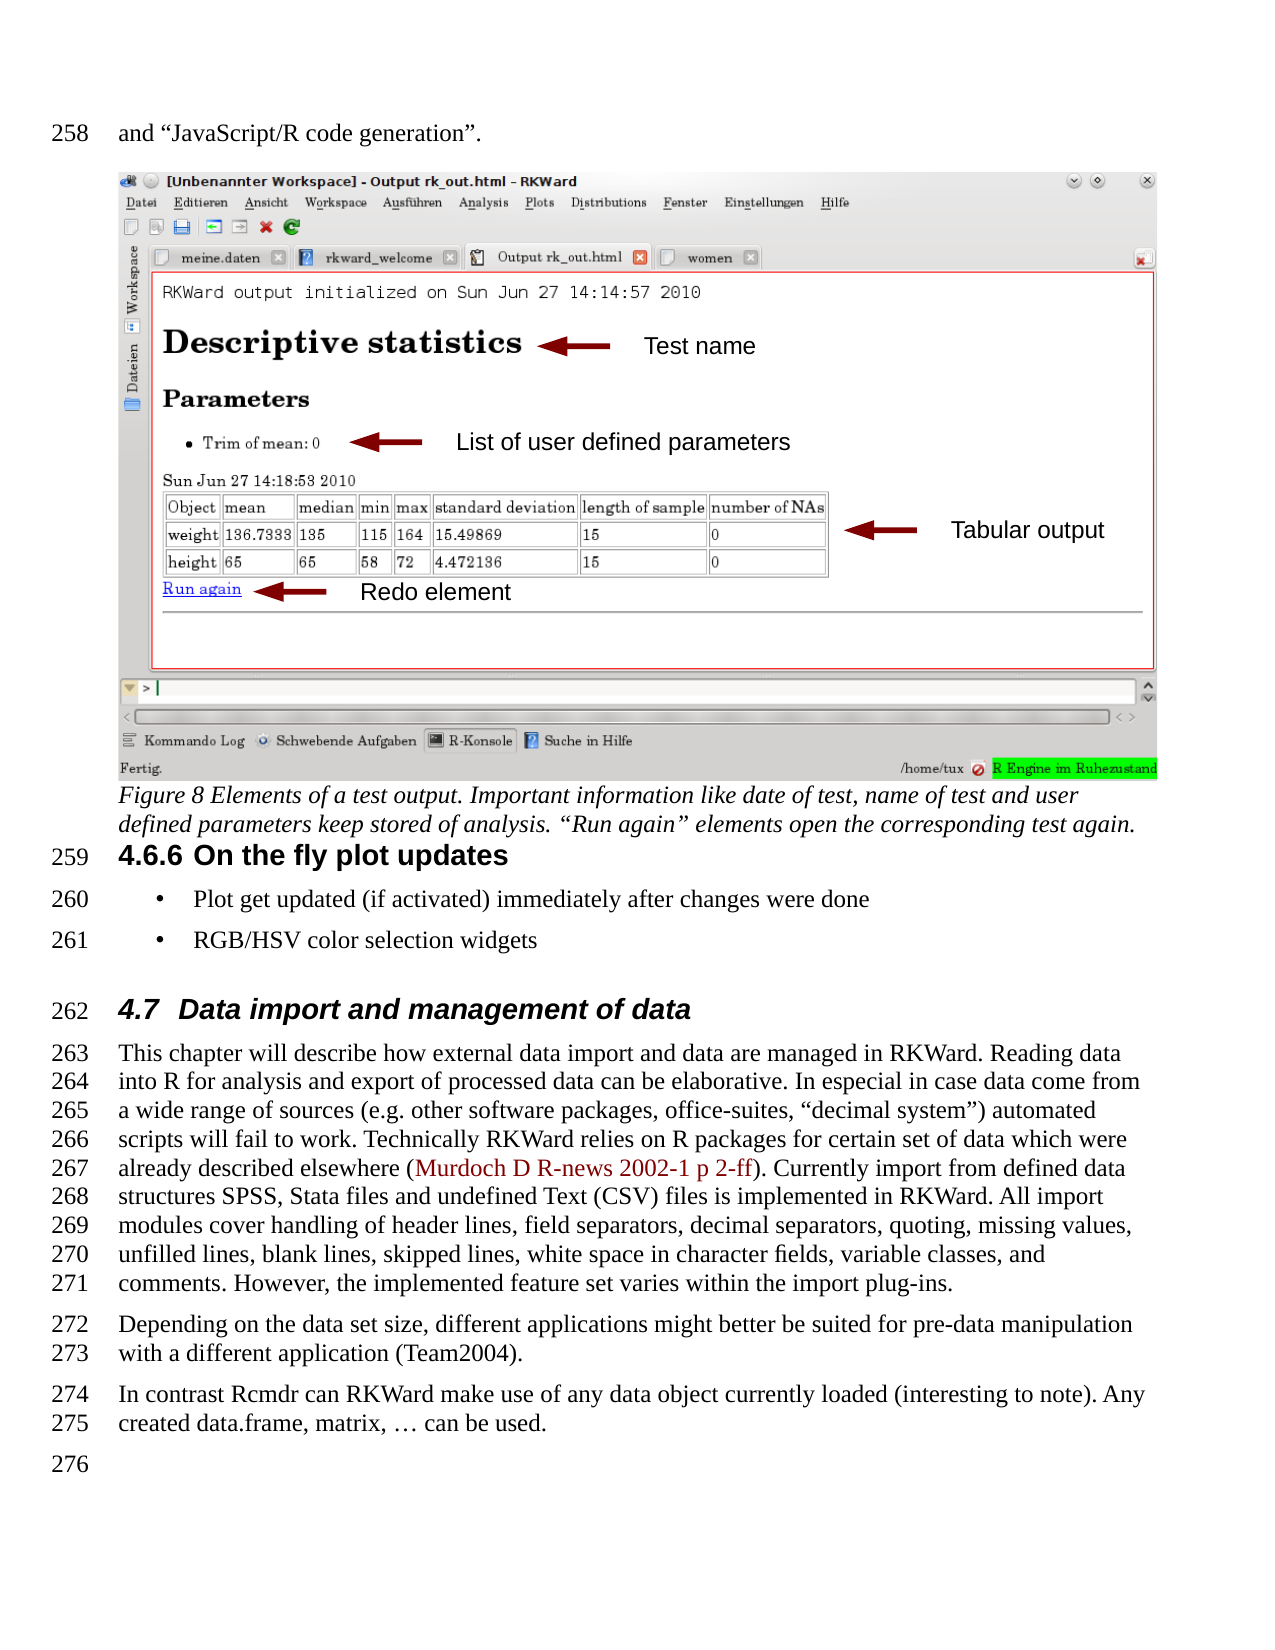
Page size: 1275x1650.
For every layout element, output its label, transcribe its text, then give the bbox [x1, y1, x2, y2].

subtitle Data import and management of data [118, 992, 1157, 1025]
text This chapter will describe how external data import and data are managed in RKWard. Reading data into R for analysis and export of processed data can be elaborative. In especial in case data come from a wide range of sources (e.g. other software packages, office-suites, “decimal system”) automated scripts will fail to work. Technically RKWard relies on R packages for certain set of data which were already described elsewhere (Murdoch D R-news 2002-1 p 2-ff). Currently import from defined data structures SPSS, Stata files and undefined Text (CSV) files is implemented in RKWard. All import modules cover handling of header lines, field separators, decimal separators, quoting, missing values, unfilled lines, blank lines, skipped lines, white space in character ﬁelds, variable classes, and comments. However, the implemented feature set varies within the import plug-ins. [118, 1038, 1157, 1296]
text In contrast Rcmdr can RKWard make use of any data object currently loaded (interesting to note). Any created data.frame, matrix, … can be used. [118, 1379, 1157, 1436]
text Depending on the data set size, different applications might better be suited for pre-data manipulation with a different application (Team2004). [118, 1309, 1157, 1366]
text Figure 8 Elements of a test output. Important information like date of test, name of test and user defined parameters keep stored of analysis. “Run again” elements open the corresponding test again. [118, 781, 1157, 838]
subtitle [118, 159, 1157, 172]
list RGB/HSV color selection widgets [156, 925, 1157, 954]
list Plot get updated (if activated) immediately after changes were done [156, 884, 1157, 913]
text and “JavaScript/R code generation”. [118, 118, 1157, 147]
subtitle On the fly plot updates [118, 838, 1157, 872]
